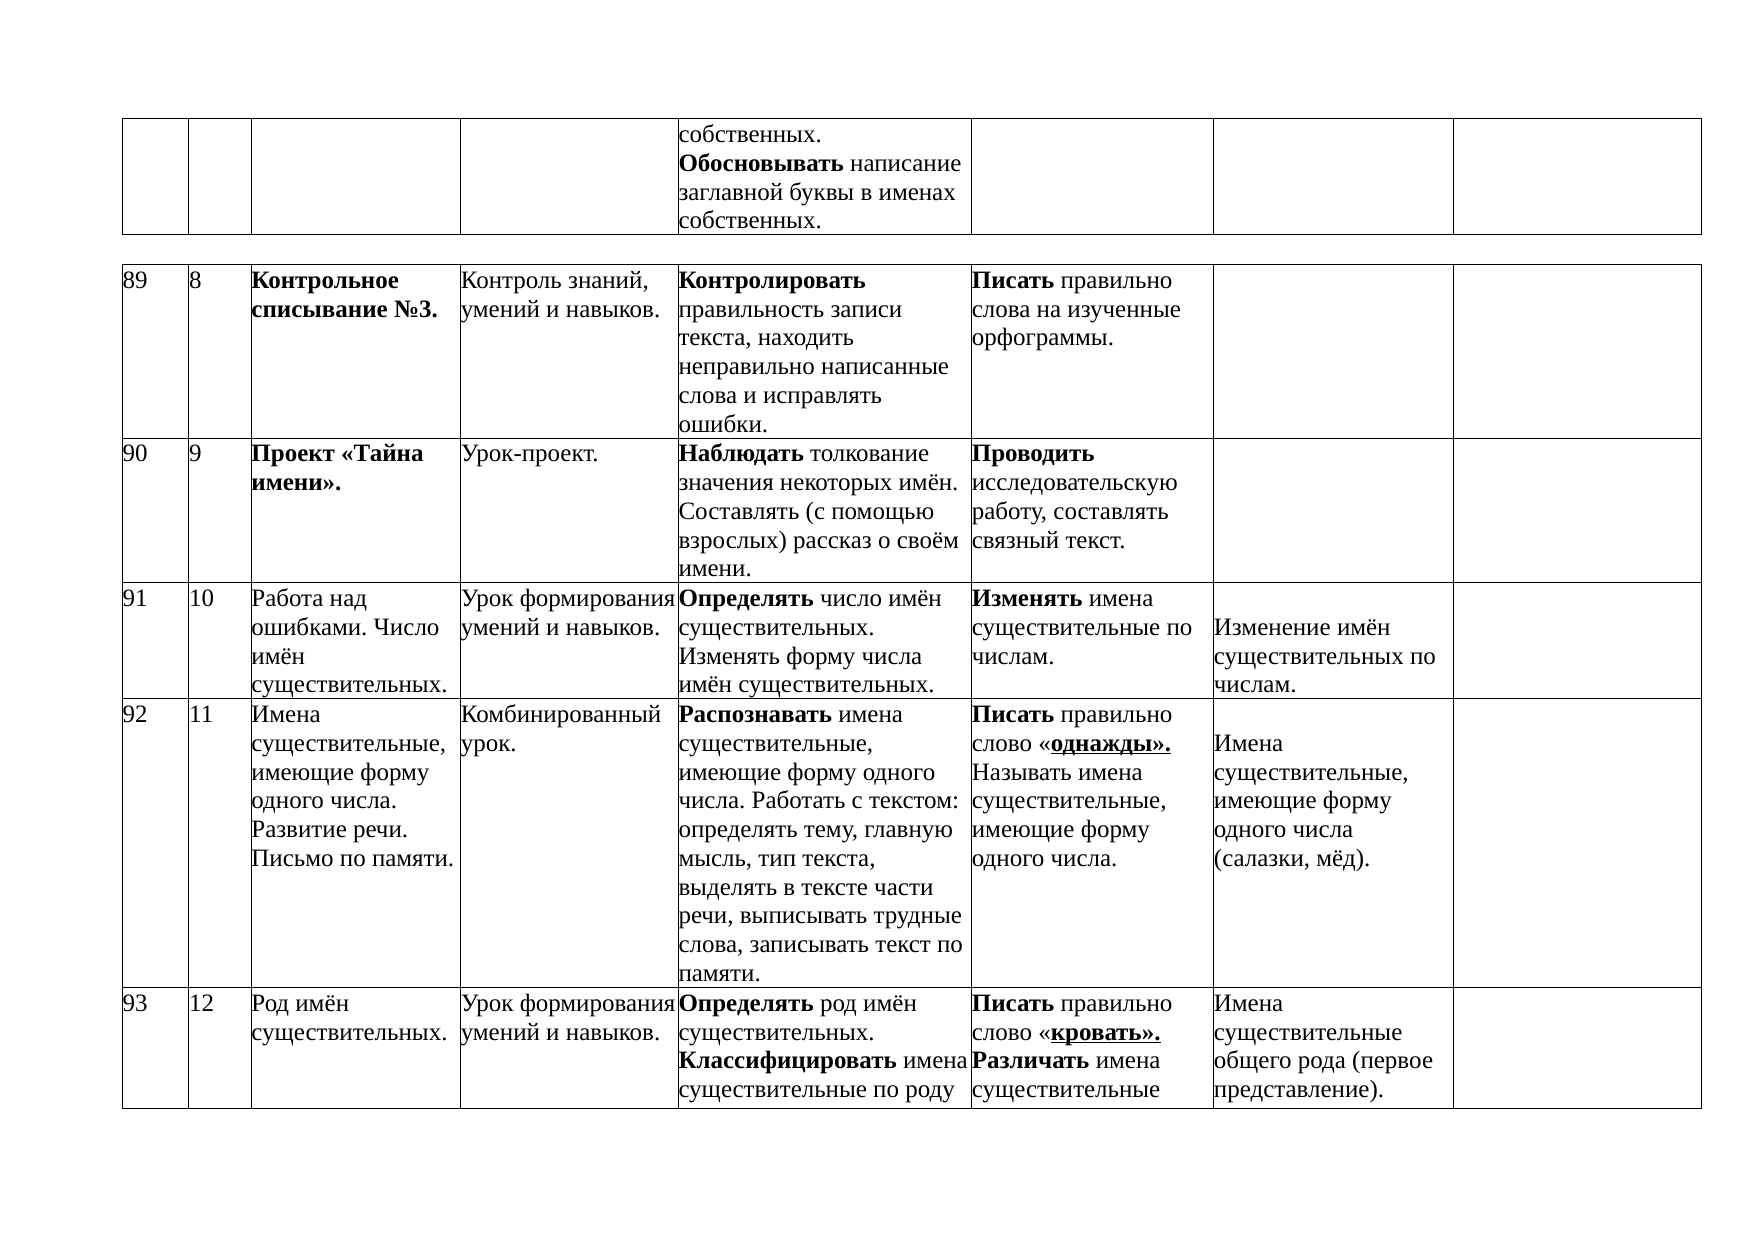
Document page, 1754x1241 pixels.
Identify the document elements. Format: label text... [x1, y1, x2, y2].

table_cell [1454, 699, 1701, 987]
table_cell Имена существительные, имеющие форму одного числа. Развитие речи. Письмо по памяти. [252, 699, 460, 987]
table_cell Урок формирования умений и навыков. [461, 988, 678, 1108]
table_cell Имена существительные, имеющие форму одного числа (салазки, мёд). [1214, 699, 1453, 987]
table_header [252, 119, 460, 234]
table_cell Писать правильно слово «кровать». Различать имена существительные [972, 988, 1213, 1108]
table_cell 92 [123, 699, 188, 987]
table_header [1214, 119, 1453, 234]
table_cell Имена существительные общего рода (первое представление). [1214, 988, 1453, 1108]
table_cell Изменение имён существительных по числам. [1214, 583, 1453, 698]
table_cell 11 [189, 699, 251, 987]
table_header Контролировать правильность записи текста, находить неправильно написанные слова и исправлять ошибки. [679, 265, 971, 437]
table_cell [1454, 988, 1701, 1108]
table_cell 10 [189, 583, 251, 698]
table_cell [1454, 439, 1701, 582]
table_header Писать правильно слова на изученные орфограммы. [972, 265, 1213, 437]
table_cell 90 [123, 439, 188, 582]
table_cell Проводить исследовательскую работу, составлять связный текст. [972, 439, 1213, 582]
table_cell Определять число имён существительных. Изменять форму числа имён существительных. [679, 583, 971, 698]
table_cell Урок-проект. [461, 439, 678, 582]
table_cell Род имён существительных. [252, 988, 460, 1108]
table_cell Урок формирования умений и навыков. [461, 583, 678, 698]
table_header [189, 119, 251, 234]
table_header [1454, 119, 1701, 234]
table_cell Комбинированный урок. [461, 699, 678, 987]
table_header Контрольное списывание №3. [252, 265, 460, 437]
table_cell [1454, 583, 1701, 698]
table_header собственных. Обосновывать написание заглавной буквы в именах собственных. [679, 119, 971, 234]
table_header 89 [123, 265, 188, 437]
table_cell Наблюдать толкование значения некоторых имён. Составлять (с помощью взрослых) рассказ о своём имени. [679, 439, 971, 582]
table_cell Работа над ошибками. Число имён существительных. [252, 583, 460, 698]
table_cell [1214, 439, 1453, 582]
table_cell Изменять имена существительные по числам. [972, 583, 1213, 698]
table_cell Определять род имён существительных. Классифицировать имена существительные по роду [679, 988, 971, 1108]
table_cell 9 [189, 439, 251, 582]
table_header Контроль знаний, умений и навыков. [461, 265, 678, 437]
table_header [461, 119, 678, 234]
table_header [972, 119, 1213, 234]
table_cell 12 [189, 988, 251, 1108]
table_cell Проект «Тайна имени». [252, 439, 460, 582]
table_cell 91 [123, 583, 188, 698]
table_header [1454, 265, 1701, 437]
table_header [123, 119, 188, 234]
table_cell 93 [123, 988, 188, 1108]
table_header [1214, 265, 1453, 437]
table_cell Писать правильно слово «однажды». Называть имена существительные, имеющие форму одного числа. [972, 699, 1213, 987]
table_cell Распознавать имена существительные, имеющие форму одного числа. Работать с текстом: определять тему, главную мысль, тип текста, выделять в тексте части речи, выписывать трудные слова, записывать текст по памяти. [679, 699, 971, 987]
table_header 8 [189, 265, 251, 437]
